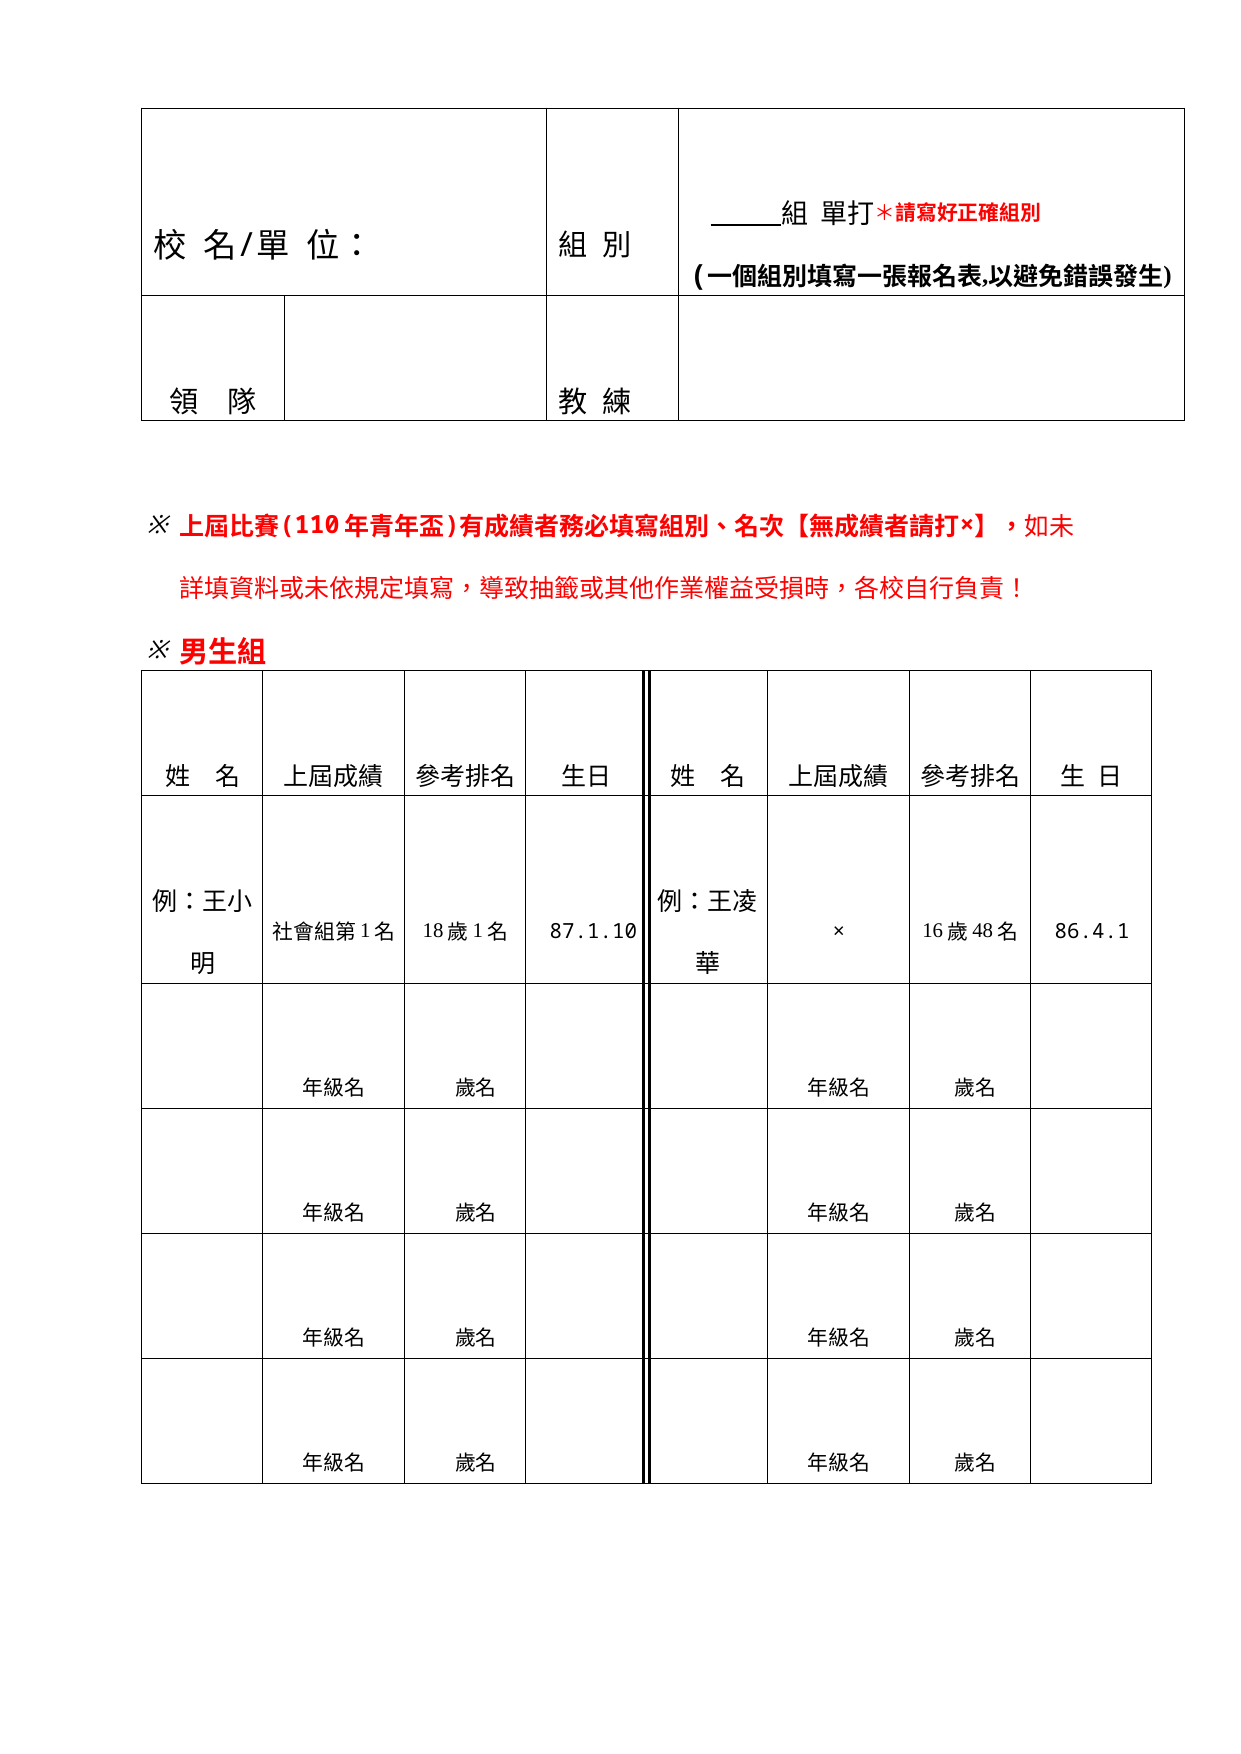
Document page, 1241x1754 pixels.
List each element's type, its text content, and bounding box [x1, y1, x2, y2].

table_cell 歲名 [405, 1109, 525, 1233]
list 男生組 [142, 608, 1098, 670]
table_cell 年級名 [263, 1109, 404, 1233]
table_header 生 日 [1031, 671, 1151, 795]
table_cell 教 練 [547, 296, 678, 420]
table_cell × [768, 796, 909, 983]
table_header 參考排名 [405, 671, 525, 795]
table_cell 18歲1名 [405, 796, 525, 983]
table_cell [526, 1109, 642, 1233]
table_cell [142, 1109, 262, 1233]
table_cell 歲名 [910, 1109, 1030, 1233]
table_cell 年級名 [263, 984, 404, 1108]
table_cell 歲名 [910, 984, 1030, 1108]
table_cell [142, 984, 262, 1108]
table_cell [679, 296, 1184, 420]
table_header 校 名/單 位： [142, 109, 546, 295]
table_cell 領 隊 [142, 296, 284, 420]
table_cell [651, 1359, 767, 1483]
table_cell [526, 1359, 642, 1483]
table_cell [651, 984, 767, 1108]
table_cell 歲名 [405, 984, 525, 1108]
table_cell [285, 296, 546, 420]
table_cell 年級名 [768, 984, 909, 1108]
table_cell [1031, 1359, 1151, 1483]
table_cell [526, 1234, 642, 1358]
table_header 姓 名 [651, 671, 767, 795]
table_cell 年級名 [768, 1109, 909, 1233]
table_cell 例：王凌華 [651, 796, 767, 983]
table_cell [1031, 1234, 1151, 1358]
table_cell 歲名 [910, 1359, 1030, 1483]
table_cell [651, 1234, 767, 1358]
table_cell 例：王小明 [142, 796, 262, 983]
table_cell 86.4.1 [1031, 796, 1151, 983]
table_header 組 單打＊請寫好正確組別 (一個組別填寫一張報名表,以避免錯誤發生) [679, 109, 1184, 295]
table_cell 歲名 [405, 1234, 525, 1358]
table_cell 年級名 [263, 1359, 404, 1483]
table_cell [142, 1234, 262, 1358]
table_header 組 別 [547, 109, 678, 295]
table_cell 16歲48名 [910, 796, 1030, 983]
table_cell 87.1.10 [526, 796, 642, 983]
table_header 參考排名 [910, 671, 1030, 795]
table_cell 歲名 [405, 1359, 525, 1483]
table_header 上屆成績 [768, 671, 909, 795]
list 上屆比賽(110年青年盃)有成績者務必填寫組別、名次【無成績者請打×】，如未詳填資料或未依規定填寫，導致抽籤或其他作業權益受損時，各校自行負責！ [142, 483, 1098, 608]
table_cell 年級名 [768, 1234, 909, 1358]
table_cell [142, 1359, 262, 1483]
table_cell [1031, 984, 1151, 1108]
table_cell 年級名 [768, 1359, 909, 1483]
table_header 生日 [526, 671, 642, 795]
table_cell [526, 984, 642, 1108]
table_cell 歲名 [910, 1234, 1030, 1358]
table_header 上屆成績 [263, 671, 404, 795]
table_cell 年級名 [263, 1234, 404, 1358]
table_cell 社會組第1名 [263, 796, 404, 983]
table_cell [1031, 1109, 1151, 1233]
table_cell [651, 1109, 767, 1233]
table_header 姓 名 [142, 671, 262, 795]
